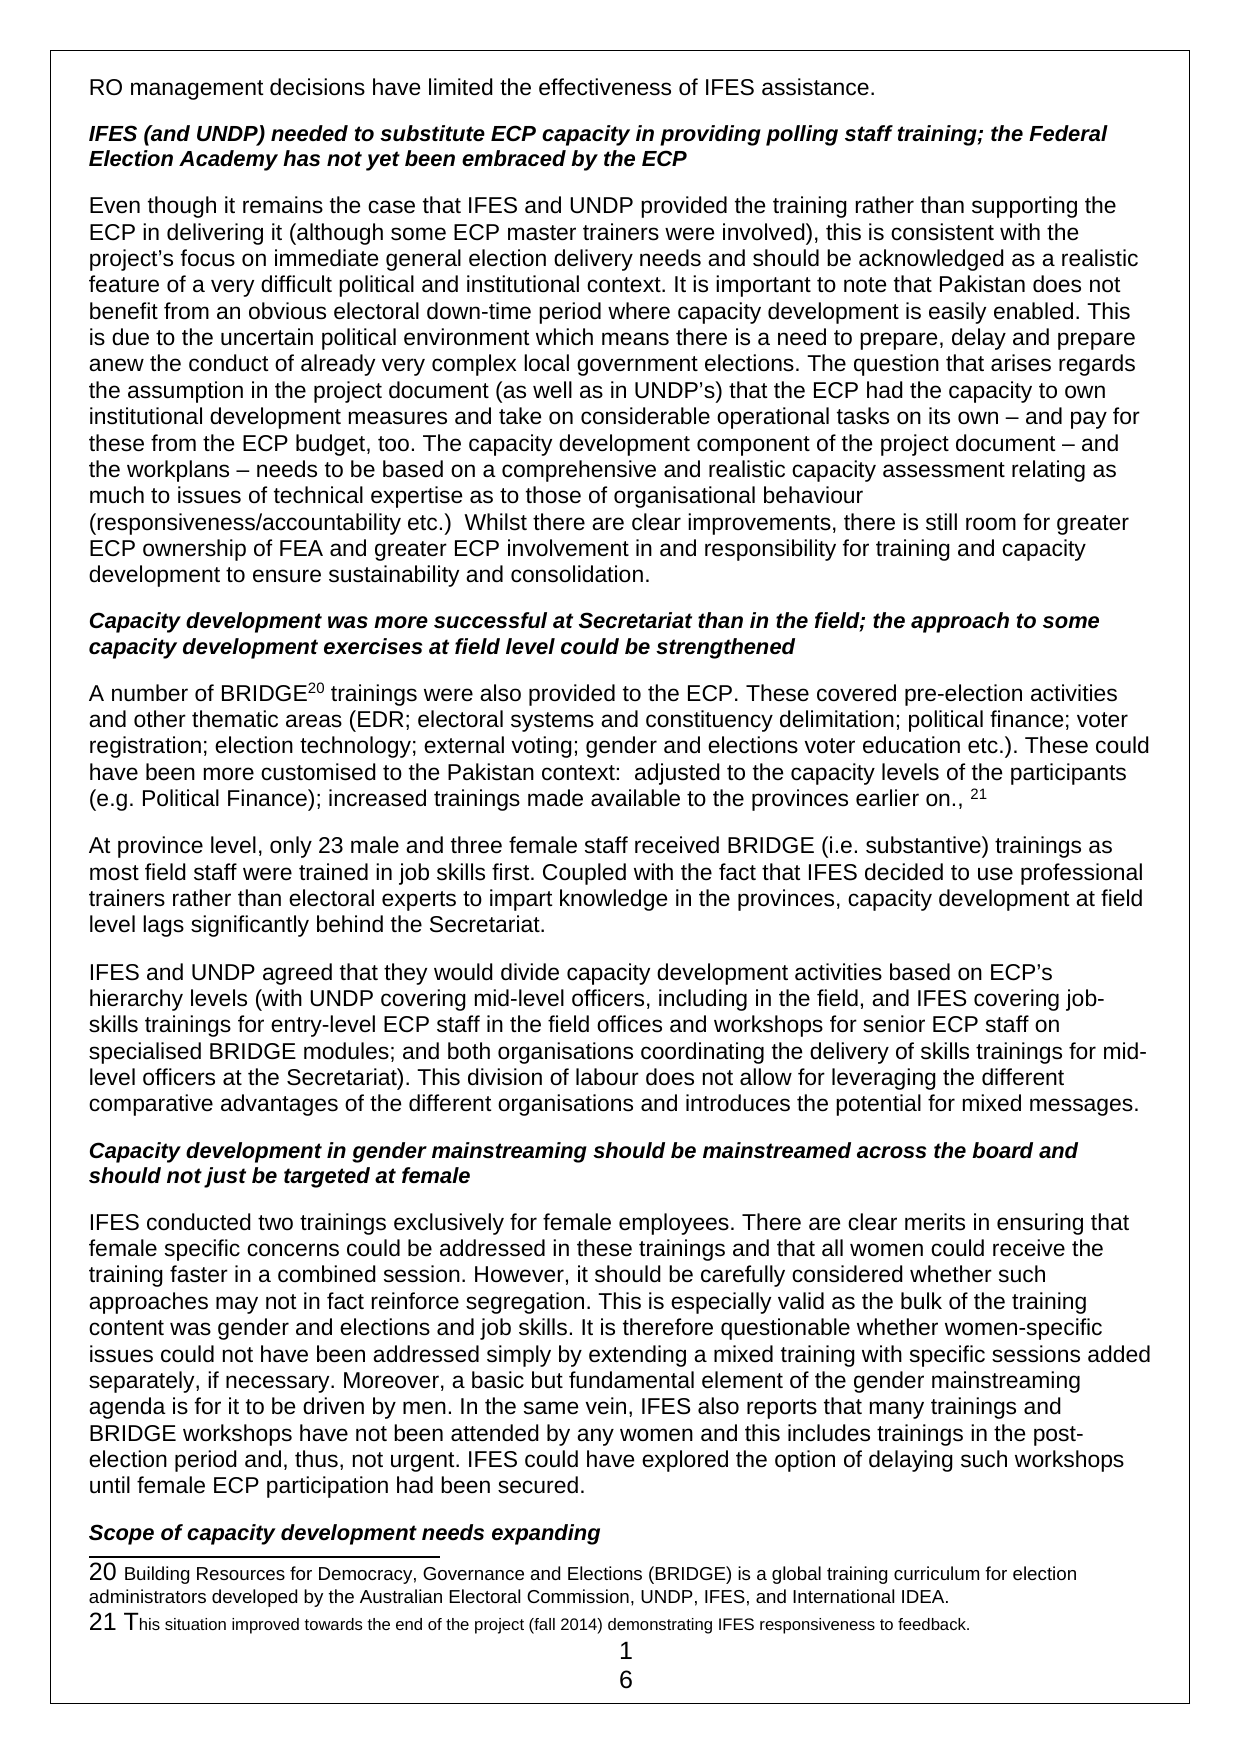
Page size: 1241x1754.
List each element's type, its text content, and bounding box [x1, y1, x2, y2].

text A number of BRIDGE trainings were also provided to the ECP. These covered pre-election activities and other thematic areas (EDR; electoral systems and constituency delimitation; political finance; voter registration; election technology; external voting; gender and elections voter education etc.). These could have been more customised to the Pakistan context: adjusted to the capacity levels of the participants (e.g. Political Finance); increased trainings made available to the provinces earlier on., [89, 680, 1152, 811]
text IFES and UNDP agreed that they would divide capacity development activities based on ECP’s hierarchy levels (with UNDP covering mid-level officers, including in the field, and IFES covering job-skills trainings for entry-level ECP staff in the field offices and workshops for senior ECP staff on specialised BRIDGE modules; and both organisations coordinating the delivery of skills trainings for mid- level officers at the Secretariat). This division of labour does not allow for leveraging the different comparative advantages of the different organisations and introduces the potential for mixed messages. [89, 958, 1152, 1117]
text This situation improved towards the end of the project (fall 2014) demonstrating IFES responsiveness to feedback. [89, 1607, 1152, 1636]
text IFES conducted two trainings exclusively for female employees. There are clear merits in ensuring that female specific concerns could be addressed in these trainings and that all women could receive the training faster in a combined session. However, it should be carefully considered whether such approaches may not in fact reinforce segregation. This is especially valid as the bulk of the training content was gender and elections and job skills. It is therefore questionable whether women-specific issues could not have been addressed simply by extending a mixed training with specific sessions added separately, if necessary. Moreover, a basic but fundamental element of the gender mainstreaming agenda is for it to be driven by men. In the same vein, IFES also reports that many trainings and BRIDGE workshops have not been attended by any women and this includes trainings in the post-election period and, thus, not urgent. IFES could have explored the option of delaying such workshops until female ECP participation had been secured. [89, 1209, 1152, 1499]
text IFES (and UNDP) needed to substitute ECP capacity in providing polling staff training; the Federal Election Academy has not yet been embraced by the ECP [89, 121, 1152, 171]
text RO management decisions have limited the effectiveness of IFES assistance. [89, 74, 1152, 100]
text Even though it remains the case that IFES and UNDP provided the training rather than supporting the ECP in delivering it (although some ECP master trainers were involved), this is consistent with the project’s focus on immediate general election delivery needs and should be acknowledged as a realistic feature of a very difficult political and institutional context. It is important to note that Pakistan does not benefit from an obvious electoral down-time period where capacity development is easily enabled. This is due to the uncertain political environment which means there is a need to prepare, delay and prepare anew the conduct of already very complex local government elections. The question that arises regards the assumption in the project document (as well as in UNDP’s) that the ECP had the capacity to own institutional development measures and take on considerable operational tasks on its own – and pay for these from the ECP budget, too. The capacity development component of the project document – and the workplans – needs to be based on a comprehensive and realistic capacity assessment relating as much to issues of technical expertise as to those of organisational behaviour (responsiveness/accountability etc.) Whilst there are clear improvements, there is still room for greater ECP ownership of FEA and greater ECP involvement in and responsibility for training and capacity development to ensure sustainability and consolidation. [89, 192, 1152, 588]
text Scope of capacity development needs expanding [89, 1519, 1152, 1545]
text Building Resources for Democracy, Governance and Elections (BRIDGE) is a global training curriculum for election administrators developed by the Australian Electoral Commission, UNDP, IFES, and International IDEA. [89, 1557, 1152, 1607]
text At province level, only 23 male and three female staff received BRIDGE (i.e. substantive) trainings as most field staff were trained in job skills first. Coupled with the fact that IFES decided to use professional trainers rather than electoral experts to impart knowledge in the provinces, capacity development at field level lags significantly behind the Secretariat. [89, 832, 1152, 938]
text Capacity development was more successful at Secretariat than in the field; the approach to some capacity development exercises at field level could be strengthened [89, 608, 1152, 659]
text Capacity development in gender mainstreaming should be mainstreamed across the board and should not just be targeted at female [89, 1137, 1152, 1188]
